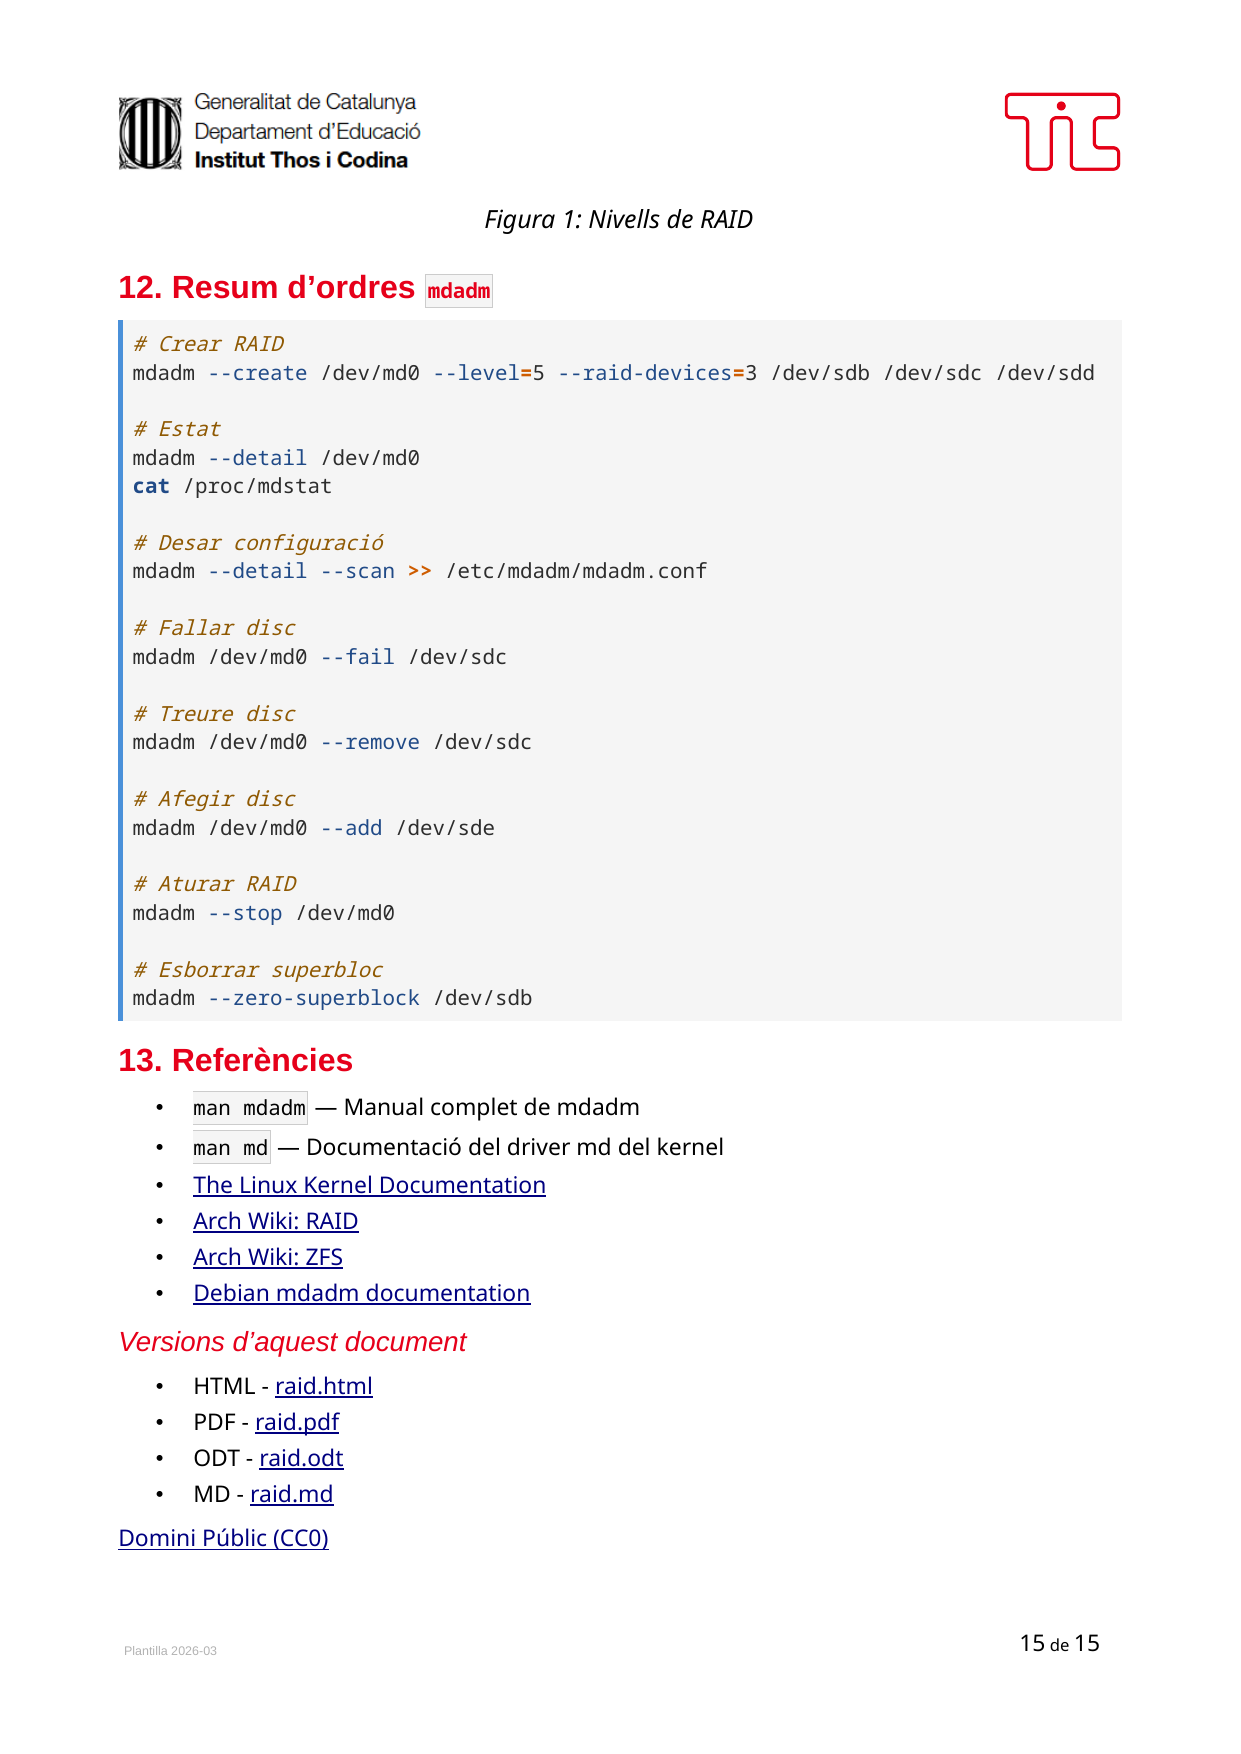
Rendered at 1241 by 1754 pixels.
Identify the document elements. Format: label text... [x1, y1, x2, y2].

list man md — Documentació del driver md del kernel [271, 1130, 1122, 1164]
text # Crear RAID [123, 320, 1122, 358]
list MD - raid.md [156, 1477, 1122, 1509]
text Figura 1: Nivells de RAID [118, 201, 1122, 235]
list Debian mdadm documentation [156, 1277, 1122, 1308]
list man md — Documentació del driver md del kernel [156, 1130, 193, 1164]
text mdadm --create /dev/md0 --level=5 --raid-devices=3 /dev/sdb /dev/sdc /dev/sdd [123, 358, 1122, 386]
subtitle 13. Referències [118, 1041, 1122, 1078]
list HTML - raid.html [156, 1370, 1122, 1401]
list ODT - raid.odt [156, 1442, 1122, 1473]
text mdadm --stop /dev/md0 [123, 898, 1122, 926]
list Arch Wiki: ZFS [156, 1241, 1122, 1272]
list man mdadm — Manual complet de mdadm [156, 1091, 193, 1125]
text mdadm /dev/md0 --add /dev/sde [123, 813, 1122, 841]
text Domini Públic (CC0) [118, 1522, 1122, 1553]
text mdadm --detail --scan >> /etc/mdadm/mdadm.conf [123, 557, 1122, 585]
text # Afegir disc [123, 784, 1122, 813]
text # Esborrar superbloc [123, 955, 1122, 983]
list man mdadm — Manual complet de mdadm [308, 1091, 1122, 1125]
text mdadm --detail /dev/md0 [123, 443, 1122, 471]
text # Treure disc [123, 699, 1122, 727]
subtitle Versions d’aquest document [118, 1325, 1122, 1357]
text # Desar configuració [123, 528, 1122, 557]
list PDF - raid.pdf [156, 1406, 1122, 1437]
text # Fallar disc [123, 613, 1122, 642]
text mdadm /dev/md0 --fail /dev/sdc [123, 642, 1122, 670]
text # Aturar RAID [123, 869, 1122, 898]
text mdadm /dev/md0 --remove /dev/sdc [123, 727, 1122, 756]
text cat /proc/mdstat [123, 471, 1122, 500]
list The Linux Kernel Documentation [156, 1169, 1122, 1200]
text # Estat [123, 414, 1122, 443]
text mdadm --zero-superblock /dev/sdb [123, 983, 1122, 1021]
picture [1004, 92, 1123, 171]
picture [118, 92, 422, 171]
subtitle 12. Resum d’ordres mdadm [118, 269, 1122, 308]
list Arch Wiki: RAID [156, 1205, 1122, 1236]
